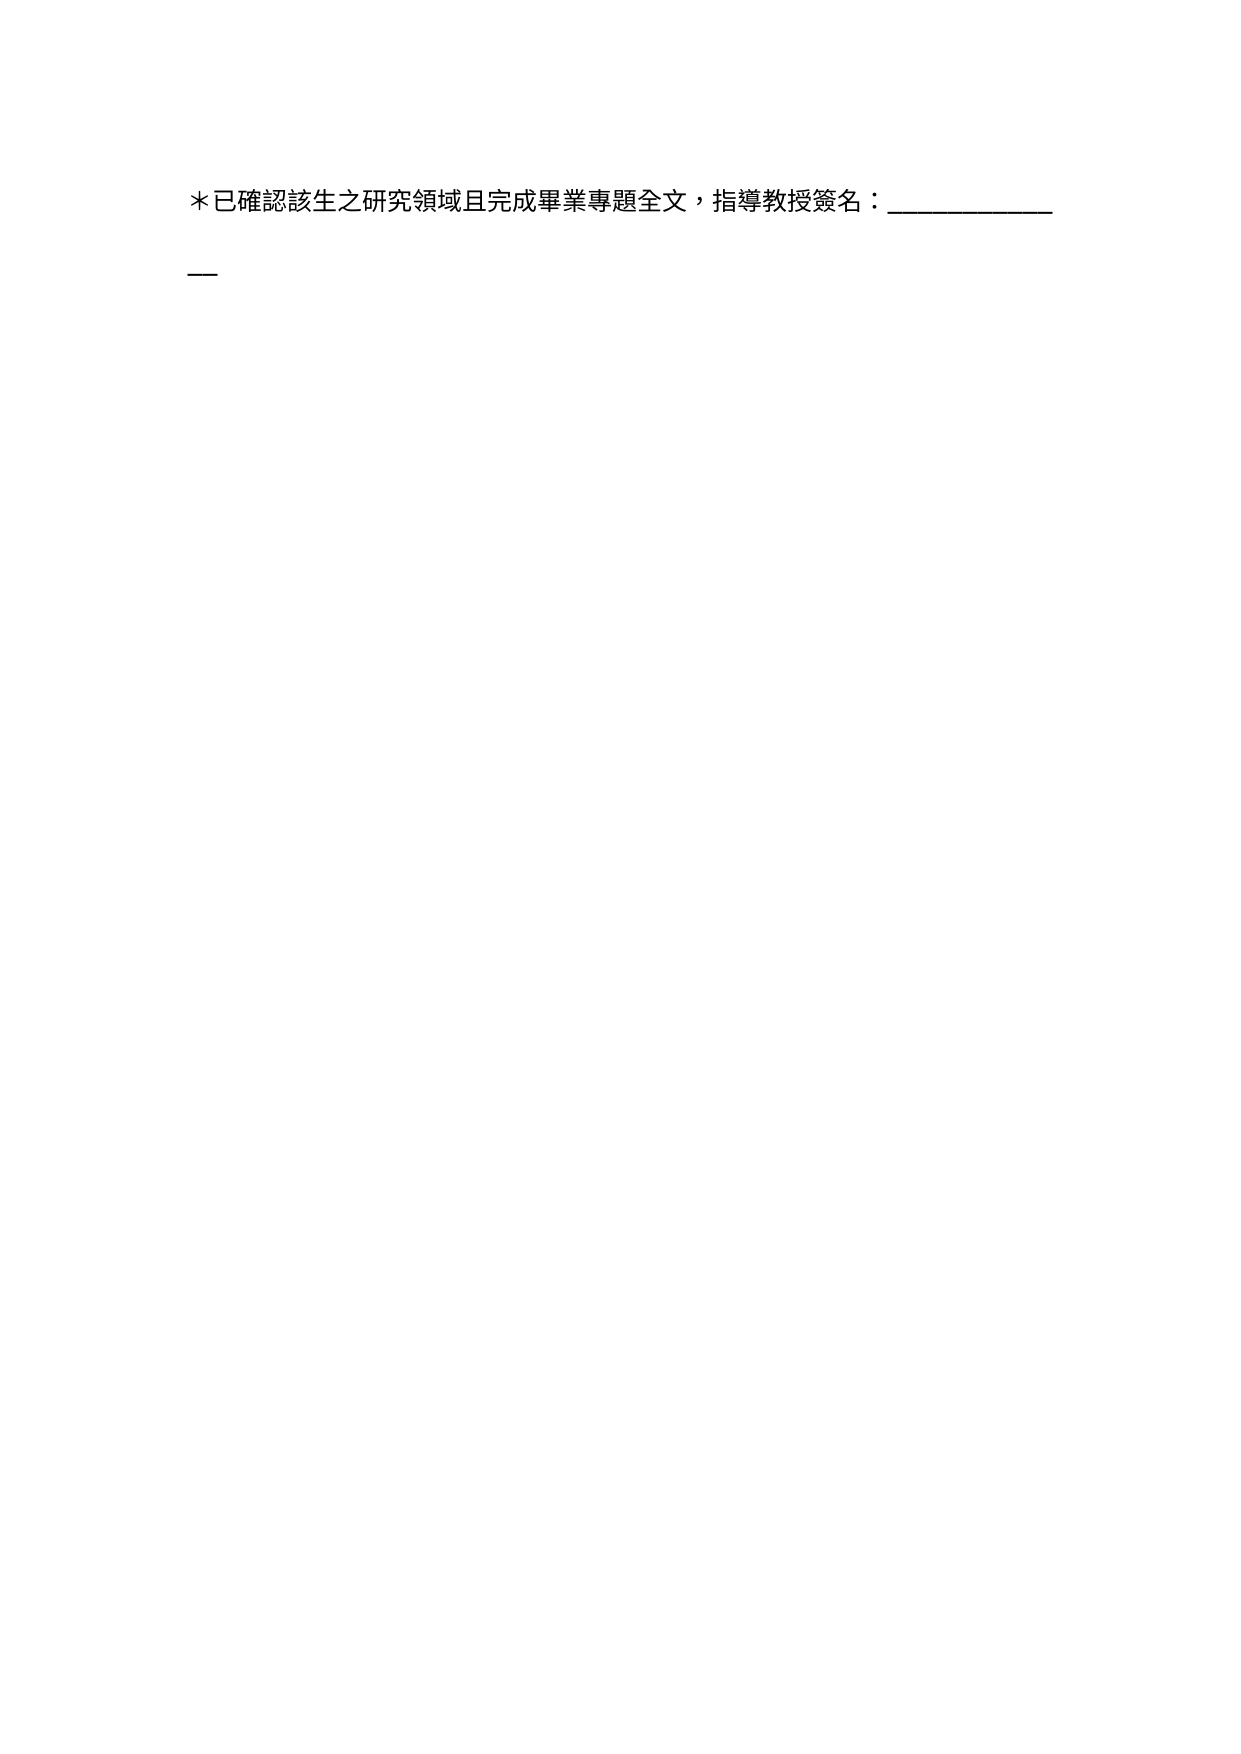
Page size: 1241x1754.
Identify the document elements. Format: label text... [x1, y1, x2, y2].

text ＊已確認該生之研究領域且完成畢業專題全文，指導教授簽名：_____________ [187, 158, 1053, 283]
